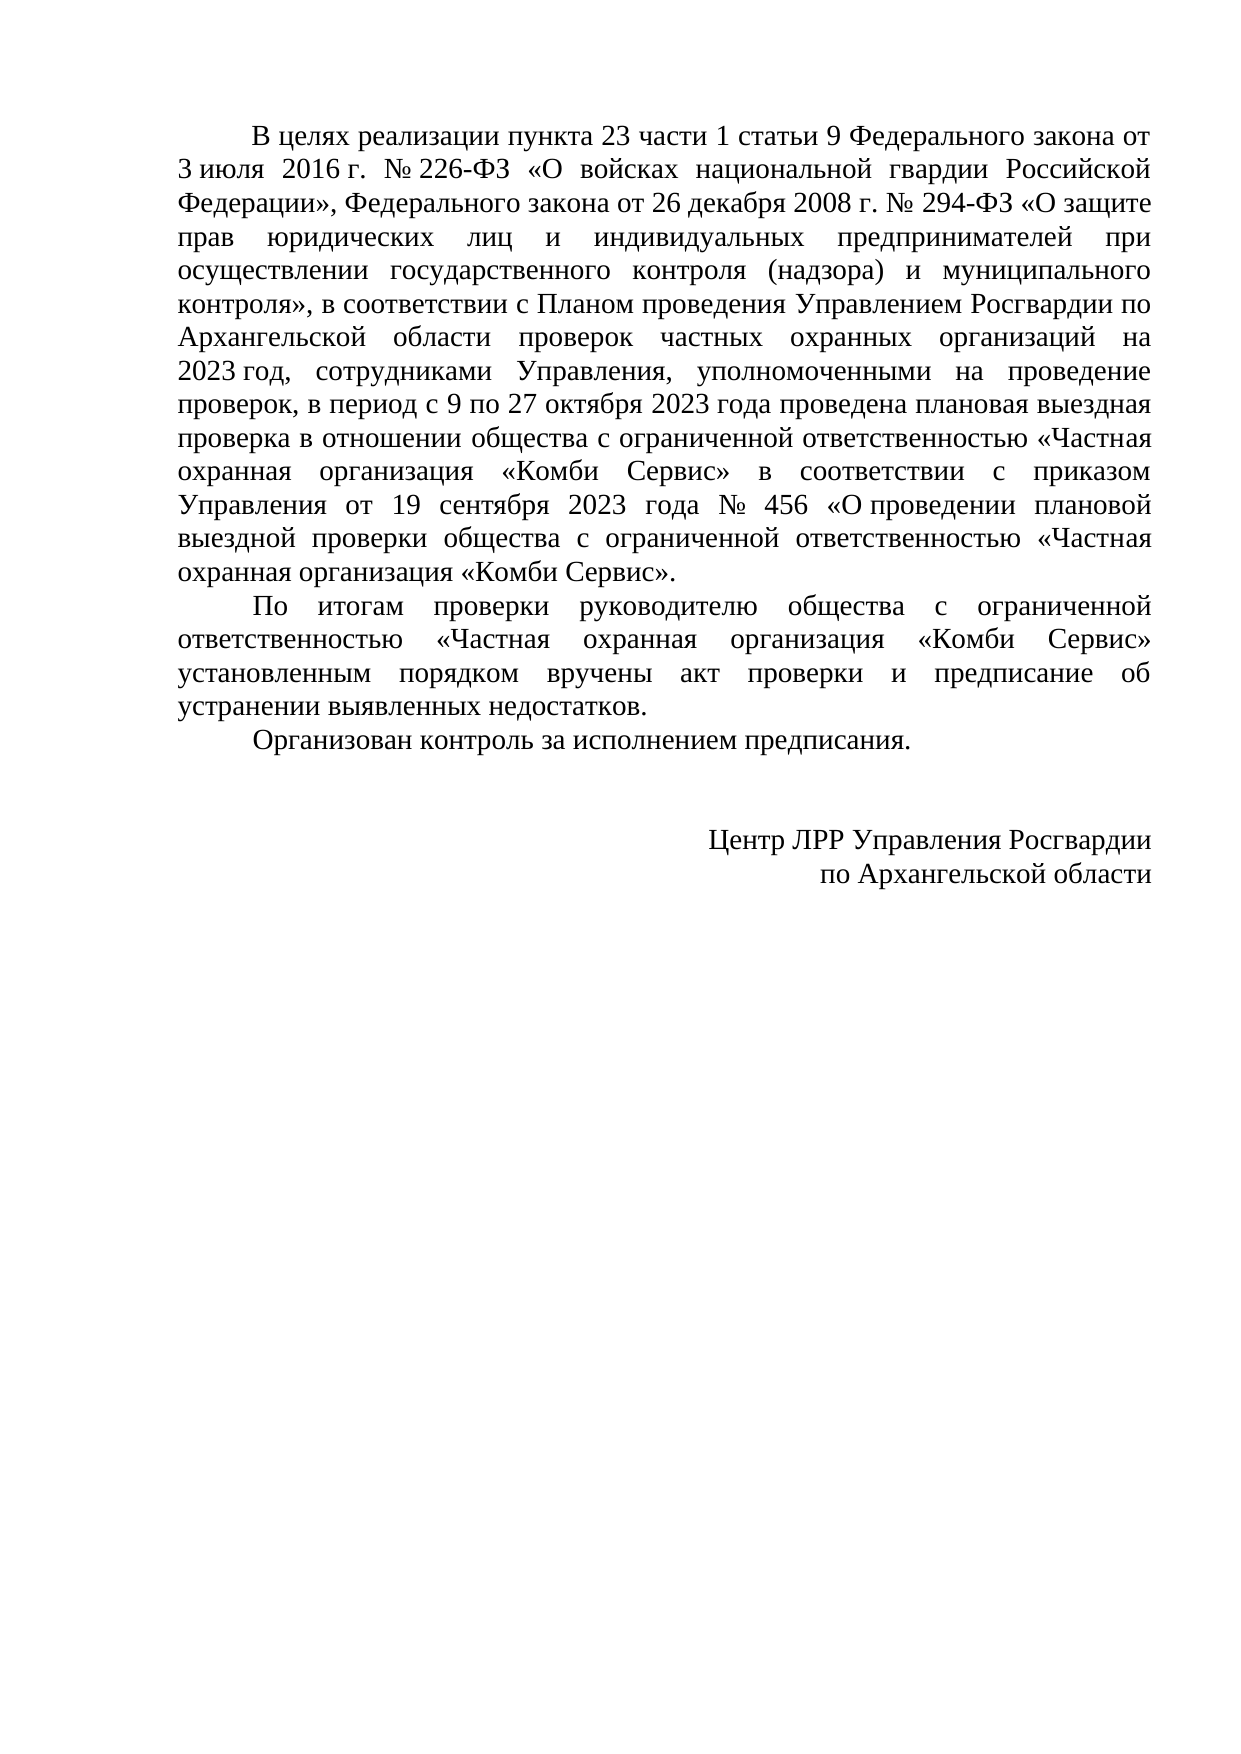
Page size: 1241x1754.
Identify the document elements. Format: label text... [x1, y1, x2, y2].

text по Архангельской области [750, 856, 1152, 889]
text В целях реализации пункта 23 части 1 статьи 9 Федерального закона от 3 июля 2016 г. № 226-ФЗ «О войсках национальной гвардии Российской Федерации», Федерального закона от 26 декабря 2008 г. № 294-ФЗ «О защите прав юридических лиц и индивидуальных предпринимателей при осуществлении государственного контроля (надзора) и муниципального контроля», в соответствии с Планом проведения Управлением Росгвардии по Архангельской области проверок частных охранных организаций на 2023 год, сотрудниками Управления, уполномоченными на проведение проверок, в период с 9 по 27 октября 2023 года проведена плановая выездная проверка в отношении общества с ограниченной ответственностью «Частная охранная организация «Комби Сервис» в соответствии с приказом Управления от 19 сентября 2023 года № 456 «О проведении плановой выездной проверки общества с ограниченной ответственностью «Частная охранная организация «Комби Сервис». [177, 118, 1152, 588]
text Центр ЛРР Управления Росгвардии [632, 822, 1152, 856]
text Организован контроль за исполнением предписания. [177, 722, 1152, 755]
text По итогам проверки руководителю общества с ограниченной ответственностью «Частная охранная организация «Комби Сервис» установленным порядком вручены акт проверки и предписание об устранении выявленных недостатков. [177, 588, 1152, 722]
